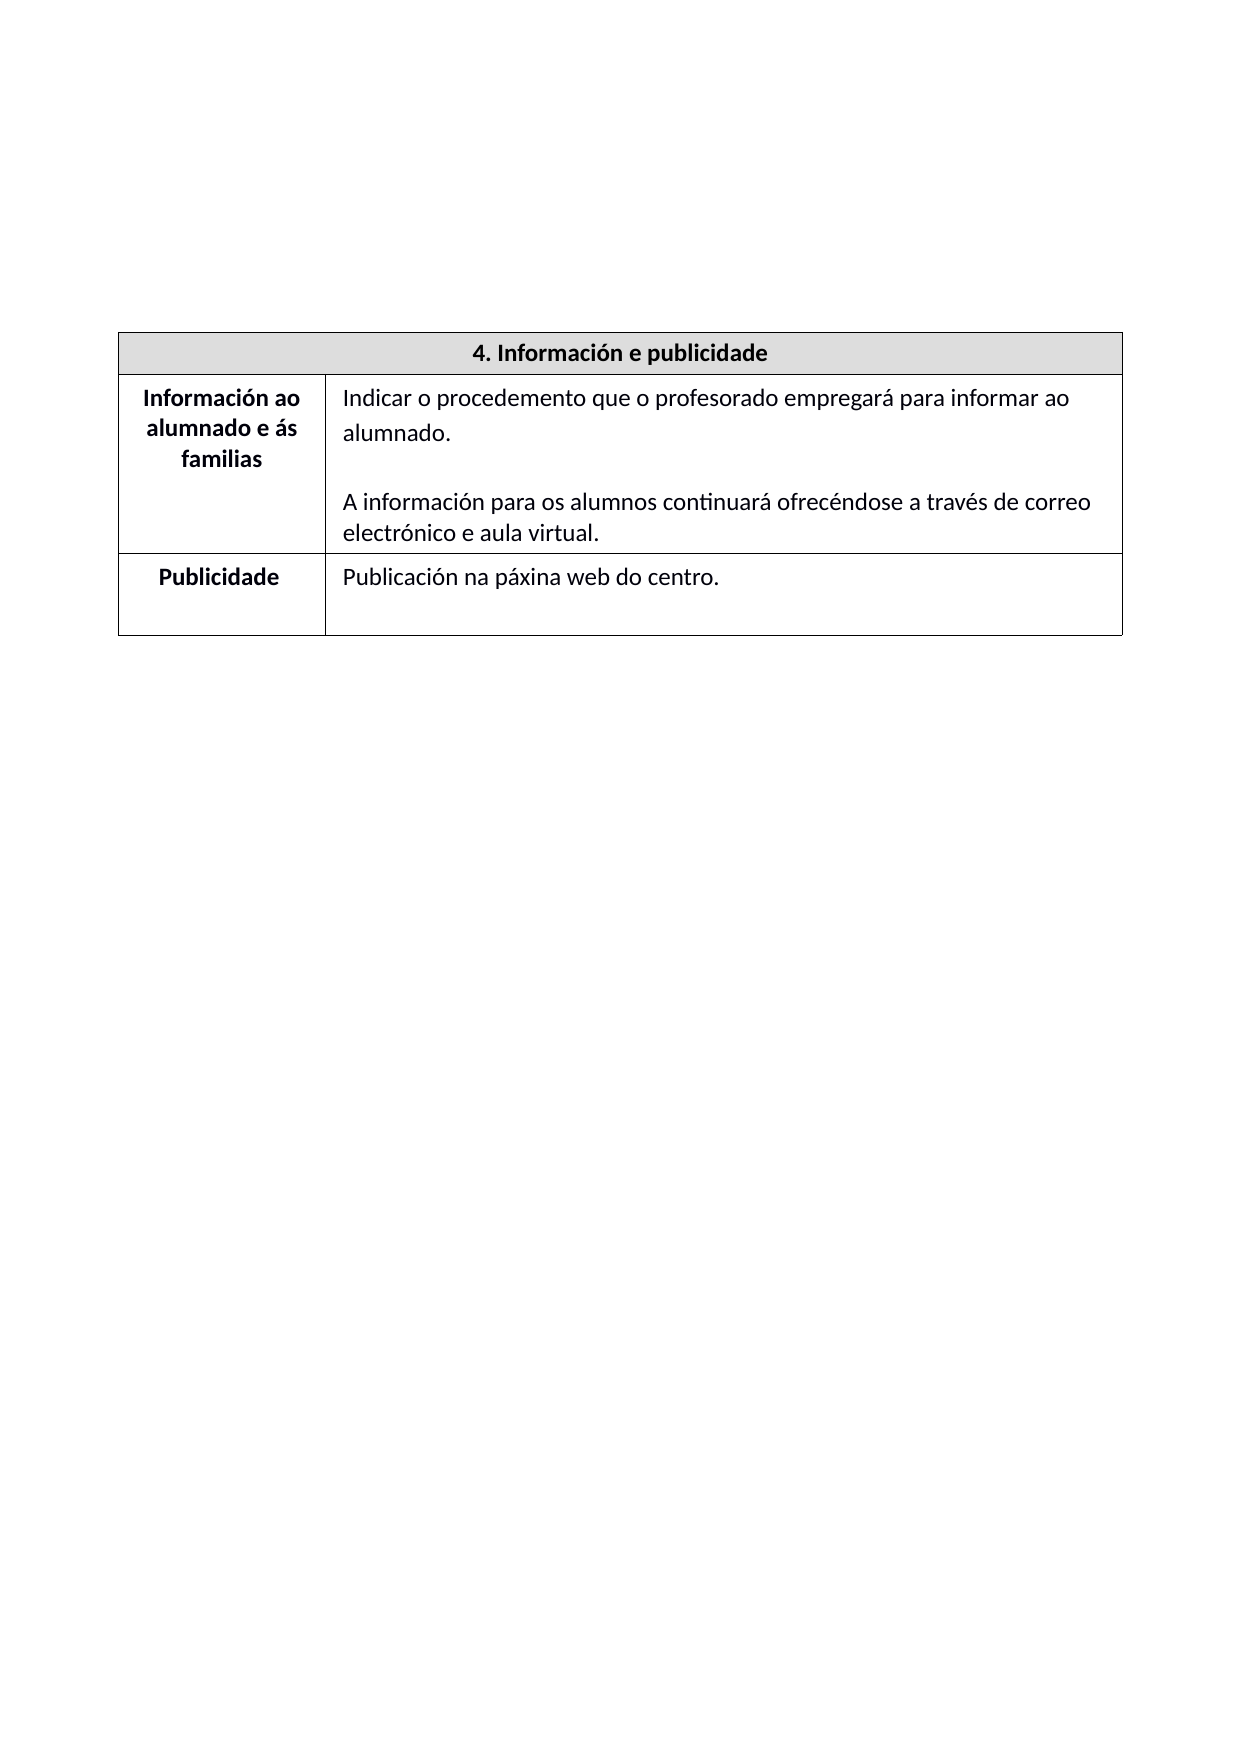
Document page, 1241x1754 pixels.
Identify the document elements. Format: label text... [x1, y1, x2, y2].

table_cell Publicación na páxina web do centro. [326, 554, 1122, 634]
table_cell Publicidade [119, 554, 325, 634]
table_cell Información ao alumnado e ás familias [119, 375, 325, 553]
table_cell Indicar o procedemento que o profesorado empregará para informar ao alumnado. A información para os alumnos continuará ofrecéndose a través de correo electrónico e aula virtual. [326, 375, 1122, 553]
table_header 4. Información e publicidade [119, 333, 1122, 374]
